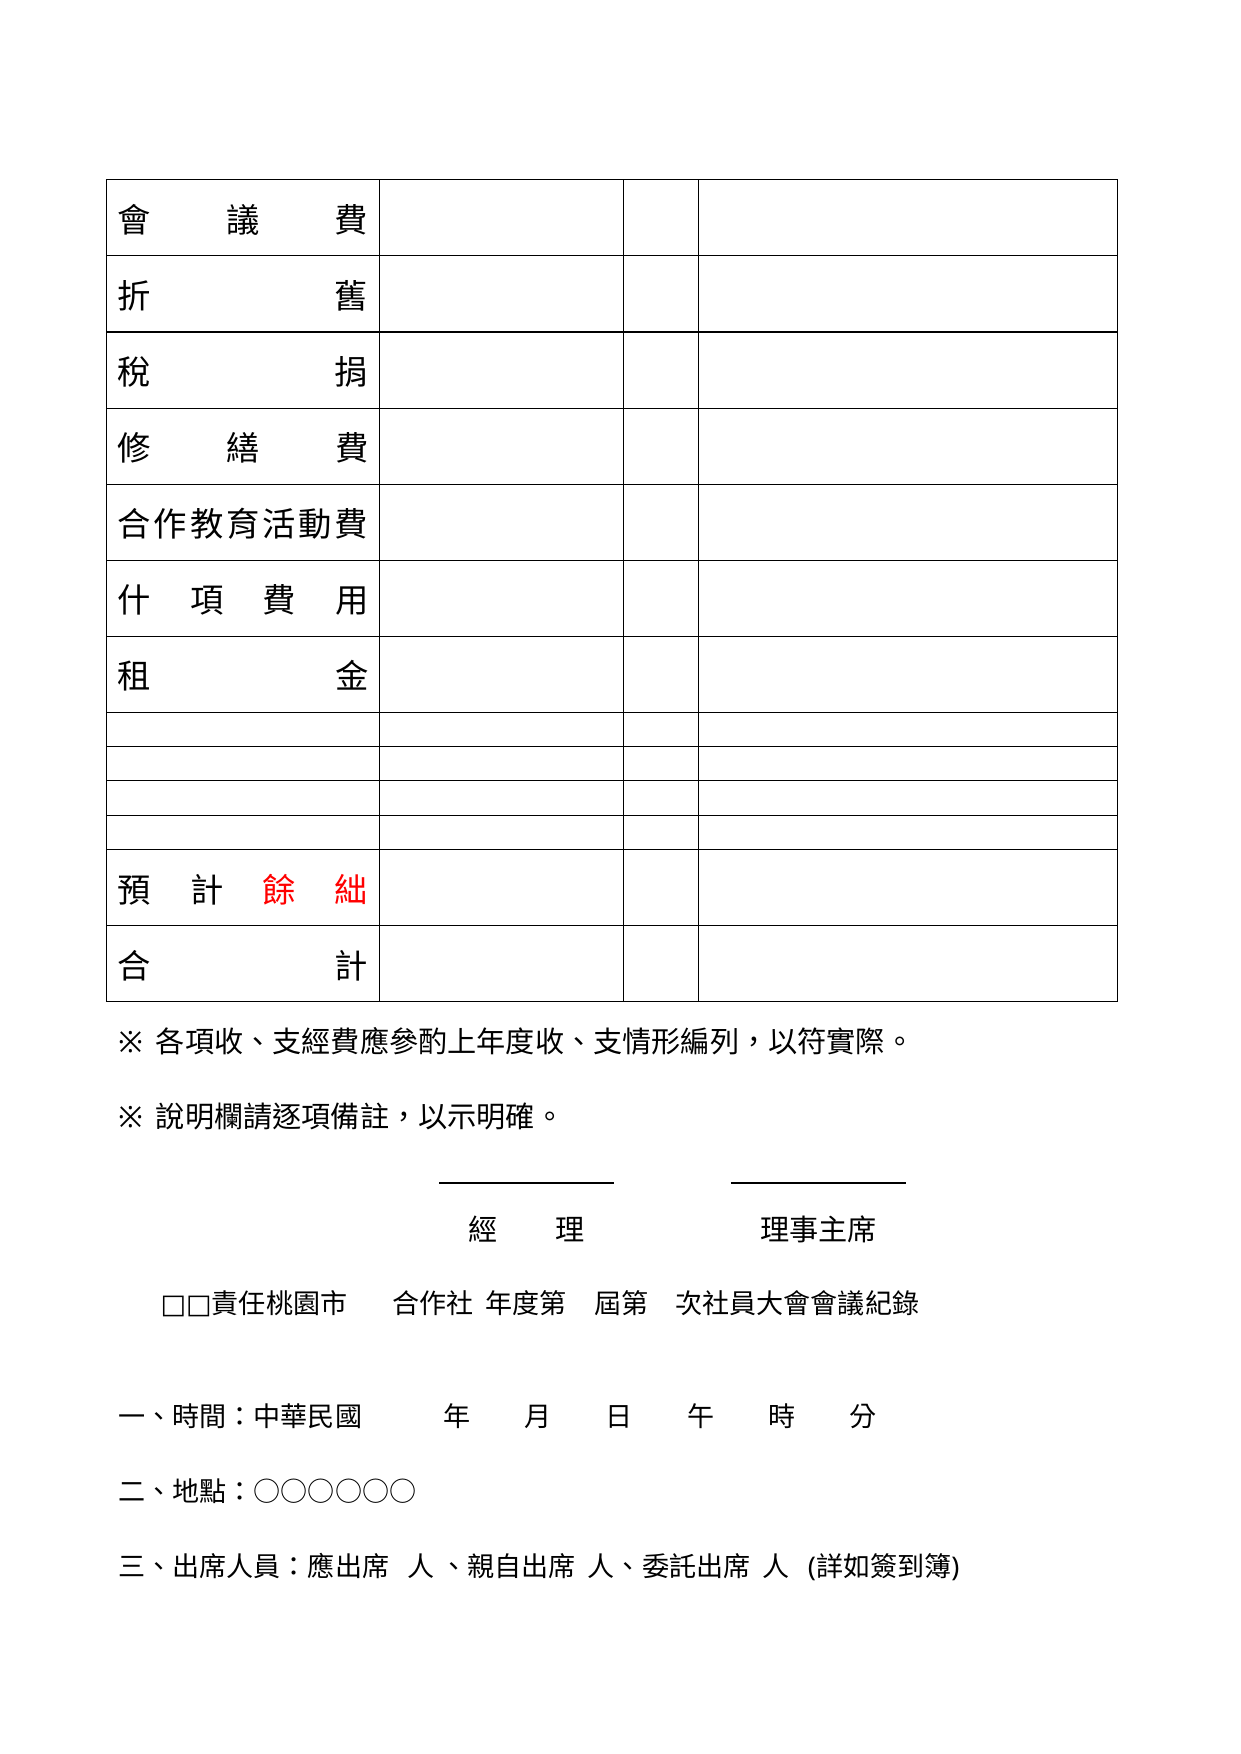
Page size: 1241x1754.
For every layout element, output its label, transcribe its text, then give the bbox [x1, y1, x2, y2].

table_cell [699, 713, 1117, 746]
text 經 理 理事主席 [118, 1190, 1122, 1265]
table_cell 折舊 [107, 256, 379, 331]
table_cell [699, 926, 1117, 1001]
table_cell [380, 816, 623, 849]
table_cell 租金 [107, 637, 379, 712]
table_cell 合計 [107, 926, 379, 1001]
table_cell [107, 747, 379, 780]
table_cell [699, 485, 1117, 559]
table_cell [380, 747, 623, 780]
table_cell [699, 747, 1117, 780]
table_cell [699, 256, 1117, 331]
table_cell [699, 637, 1117, 712]
table_cell [380, 333, 623, 407]
list 說明欄請逐項備註，以示明確。 [118, 1077, 1122, 1152]
table_cell [107, 781, 379, 815]
table_cell [380, 850, 623, 925]
table_cell [699, 409, 1117, 483]
table_cell [380, 256, 623, 331]
table_cell 合作教育活動費 [107, 485, 379, 559]
table_cell [380, 485, 623, 559]
table_cell [624, 561, 698, 636]
table_cell [699, 561, 1117, 636]
table_cell [624, 713, 698, 746]
table_cell [380, 409, 623, 483]
table_cell [624, 485, 698, 559]
table_cell 修繕費 [107, 409, 379, 483]
table_cell [624, 850, 698, 925]
table_cell 預計餘絀 [107, 850, 379, 925]
table_cell [624, 747, 698, 780]
table_cell [380, 713, 623, 746]
table_cell [699, 333, 1117, 407]
table_cell [380, 926, 623, 1001]
table_cell [107, 713, 379, 746]
text 二、地點：○○○○○○ [118, 1452, 1122, 1527]
table_cell [624, 637, 698, 712]
text □□責任桃園市 合作社 年度第 屆第 次社員大會會議紀錄 [118, 1265, 1122, 1340]
table_cell 會議費 [107, 180, 379, 255]
text 三、出席人員：應出席 人 、親自出席 人、委託出席 人 (詳如簽到簿) [118, 1527, 1122, 1602]
table_cell [380, 781, 623, 815]
table_cell 稅捐 [107, 333, 379, 407]
table_cell [380, 180, 623, 255]
list 各項收、支經費應參酌上年度收、支情形編列，以符實際。 [118, 1002, 1122, 1077]
table_cell [624, 256, 698, 331]
table_cell 什項費用 [107, 561, 379, 636]
table_cell [624, 816, 698, 849]
text 一、時間：中華民國 年 月 日 午 時 分 [118, 1377, 1122, 1452]
table_cell [624, 333, 698, 407]
table_cell [699, 781, 1117, 815]
table_cell [699, 180, 1117, 255]
table_cell [624, 409, 698, 483]
table_cell [380, 561, 623, 636]
table_cell [107, 816, 379, 849]
table_cell [380, 637, 623, 712]
table_cell [624, 781, 698, 815]
table_cell [699, 850, 1117, 925]
table_cell [624, 180, 698, 255]
table_cell [699, 816, 1117, 849]
table_cell [624, 926, 698, 1001]
